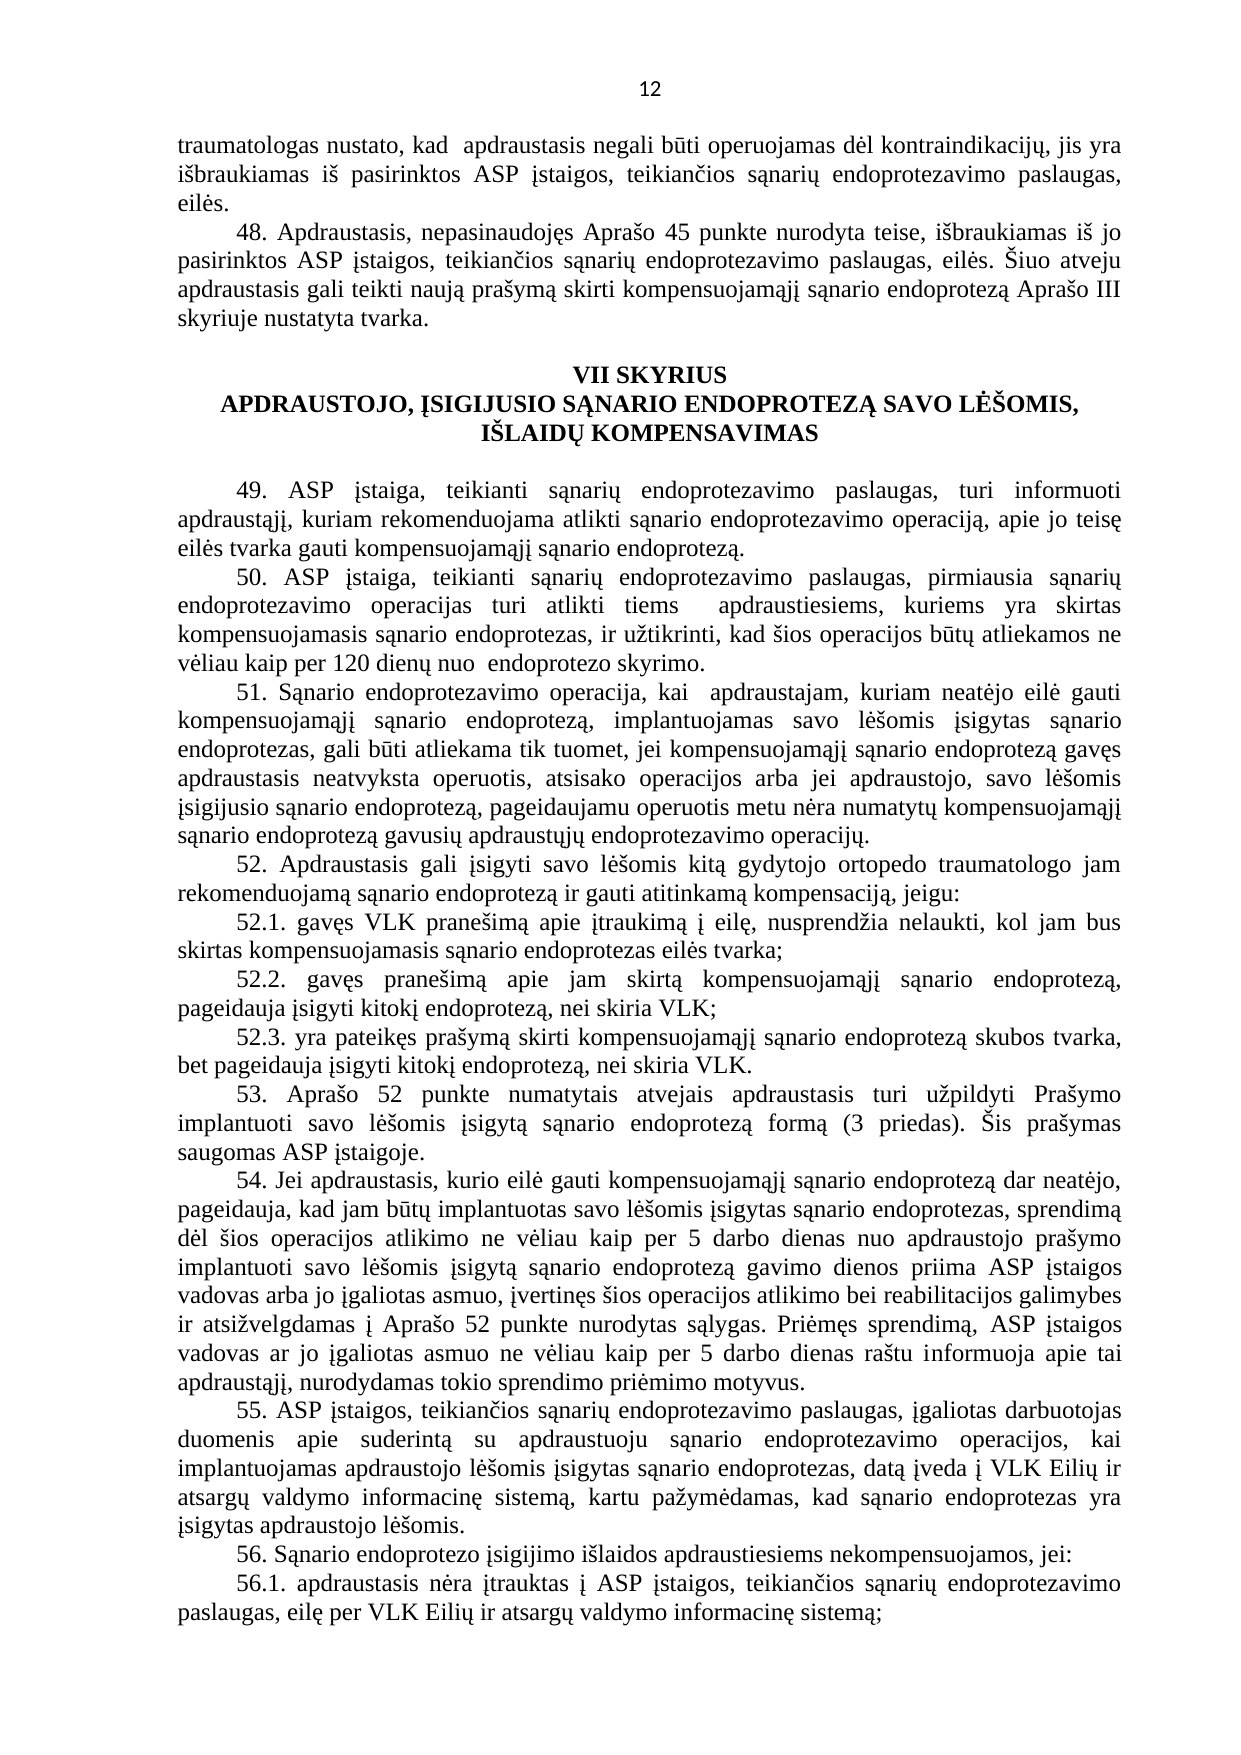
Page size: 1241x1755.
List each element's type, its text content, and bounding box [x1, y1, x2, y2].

text 53. Aprašo 52 punkte numatytais atvejais apdraustasis turi užpildyti Prašymo implantuoti savo lėšomis įsigytą sąnario endoprotezą formą (3 priedas). Šis prašymas saugomas ASP įstaigoje. [177, 1079, 1122, 1166]
text traumatologas nustato, kad apdraustasis negali būti operuojamas dėl kontraindikacijų, jis yra išbraukiamas iš pasirinktos ASP įstaigos, teikiančios sąnarių endoprotezavimo paslaugas, eilės. [177, 131, 1122, 217]
text 48. Apdraustasis, nepasinaudojęs Aprašo 45 punkte nurodyta teise, išbraukiamas iš jo pasirinktos ASP įstaigos, teikiančios sąnarių endoprotezavimo paslaugas, eilės. Šiuo atveju apdraustasis gali teikti naują prašymą skirti kompensuojamąjį sąnario endoprotezą Aprašo III skyriuje nustatyta tvarka. [177, 217, 1122, 332]
text 54. Jei apdraustasis, kurio eilė gauti kompensuojamąjį sąnario endoprotezą dar neatėjo, pageidauja, kad jam būtų implantuotas savo lėšomis įsigytas sąnario endoprotezas, sprendimą dėl šios operacijos atlikimo ne vėliau kaip per 5 darbo dienas nuo apdraustojo prašymo implantuoti savo lėšomis įsigytą sąnario endoprotezą gavimo dienos priima ASP įstaigos vadovas arba jo įgaliotas asmuo, įvertinęs šios operacijos atlikimo bei reabilitacijos galimybes ir atsižvelgdamas į Aprašo 52 punkte nurodytas sąlygas. Priėmęs sprendimą, ASP įstaigos vadovas ar jo įgaliotas asmuo ne vėliau kaip per 5 darbo dienas raštu informuoja apie tai apdraustąjį, nurodydamas tokio sprendimo priėmimo motyvus. [177, 1166, 1122, 1396]
text 51. Sąnario endoprotezavimo operacija, kai apdraustajam, kuriam neatėjo eilė gauti kompensuojamąjį sąnario endoprotezą, implantuojamas savo lėšomis įsigytas sąnario endoprotezas, gali būti atliekama tik tuomet, jei kompensuojamąjį sąnario endoprotezą gavęs apdraustasis neatvyksta operuotis, atsisako operacijos arba jei apdraustojo, savo lėšomis įsigijusio sąnario endoprotezą, pageidaujamu operuotis metu nėra numatytų kompensuojamąjį sąnario endoprotezą gavusių apdraustųjų endoprotezavimo operacijų. [177, 677, 1122, 849]
text 52.3. yra pateikęs prašymą skirti kompensuojamąjį sąnario endoprotezą skubos tvarka, bet pageidauja įsigyti kitokį endoprotezą, nei skiria VLK. [177, 1022, 1122, 1079]
text 52. Apdraustasis gali įsigyti savo lėšomis kitą gydytojo ortopedo traumatologo jam rekomenduojamą sąnario endoprotezą ir gauti atitinkamą kompensaciją, jeigu: [177, 849, 1122, 907]
text 56. Sąnario endoprotezo įsigijimo išlaidos apdraustiesiems nekompensuojamos, jei: [177, 1539, 1122, 1568]
text 49. ASP įstaiga, teikianti sąnarių endoprotezavimo paslaugas, turi informuoti apdraustąjį, kuriam rekomenduojama atlikti sąnario endoprotezavimo operaciją, apie jo teisę eilės tvarka gauti kompensuojamąjį sąnario endoprotezą. [177, 476, 1122, 562]
text 55. ASP įstaigos, teikiančios sąnarių endoprotezavimo paslaugas, įgaliotas darbuotojas duomenis apie suderintą su apdraustuoju sąnario endoprotezavimo operacijos, kai implantuojamas apdraustojo lėšomis įsigytas sąnario endoprotezas, datą įveda į VLK Eilių ir atsargų valdymo informacinę sistemą, kartu pažymėdamas, kad sąnario endoprotezas yra įsigytas apdraustojo lėšomis. [177, 1396, 1122, 1539]
text 52.2. gavęs pranešimą apie jam skirtą kompensuojamąjį sąnario endoprotezą, pageidauja įsigyti kitokį endoprotezą, nei skiria VLK; [177, 964, 1122, 1022]
text 50. ASP įstaiga, teikianti sąnarių endoprotezavimo paslaugas, pirmiausia sąnarių endoprotezavimo operacijas turi atlikti tiems apdraustiesiems, kuriems yra skirtas kompensuojamasis sąnario endoprotezas, ir užtikrinti, kad šios operacijos būtų atliekamos ne vėliau kaip per 120 dienų nuo endoprotezo skyrimo. [177, 562, 1122, 677]
text 52.1. gavęs VLK pranešimą apie įtraukimą į eilę, nusprendžia nelaukti, kol jam bus skirtas kompensuojamasis sąnario endoprotezas eilės tvarka; [177, 907, 1122, 964]
text VII SKYRIUS [177, 361, 1122, 389]
text 56.1. apdraustasis nėra įtrauktas į ASP įstaigos, teikiančios sąnarių endoprotezavimo paslaugas, eilę per VLK Eilių ir atsargų valdymo informacinę sistemą; [177, 1568, 1122, 1626]
text APDRAUSTOJO, ĮSIGIJUSIO SĄNARIO ENDOPROTEZĄ SAVO LĖŠOMIS, IŠLAIDŲ KOMPENSAVIMAS [177, 389, 1122, 447]
